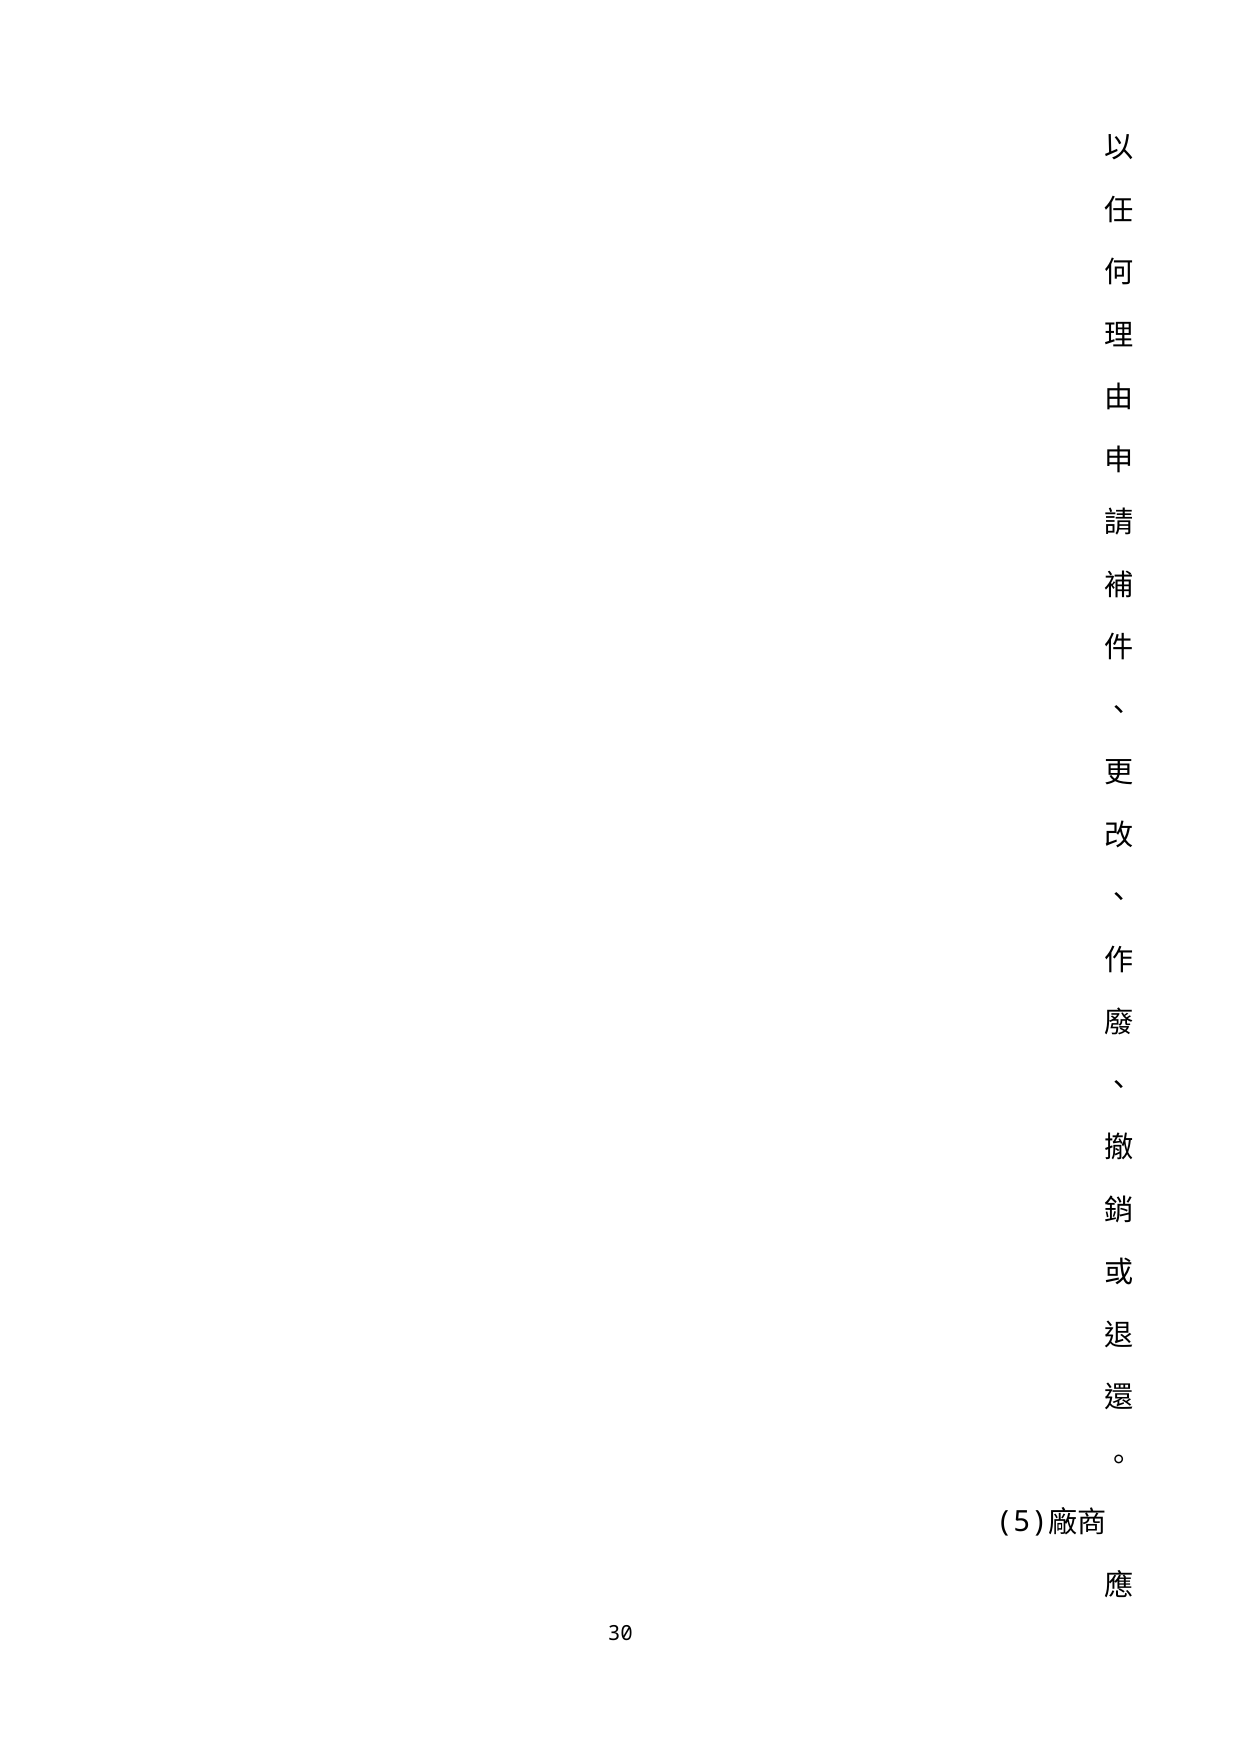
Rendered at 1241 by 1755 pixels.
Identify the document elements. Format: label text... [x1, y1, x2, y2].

list 投標廠商之投標文件，應以不透明封套密封，並建議投標廠商於該等封口加蓋投標廠商或負責人或代表人印章。依公告之截止期限前寄達或送達本場公告資料指定地點，逾時送達概不受理。凡經寄出或送達本場之標封，投標廠商不得以任何理由申請補件、更改、作廢、撤銷或退還。 [1104, 103, 1110, 1478]
list 廠商應遞送投標文件份數，除企劃書外，為1式1份。 [1104, 1478, 1110, 1603]
